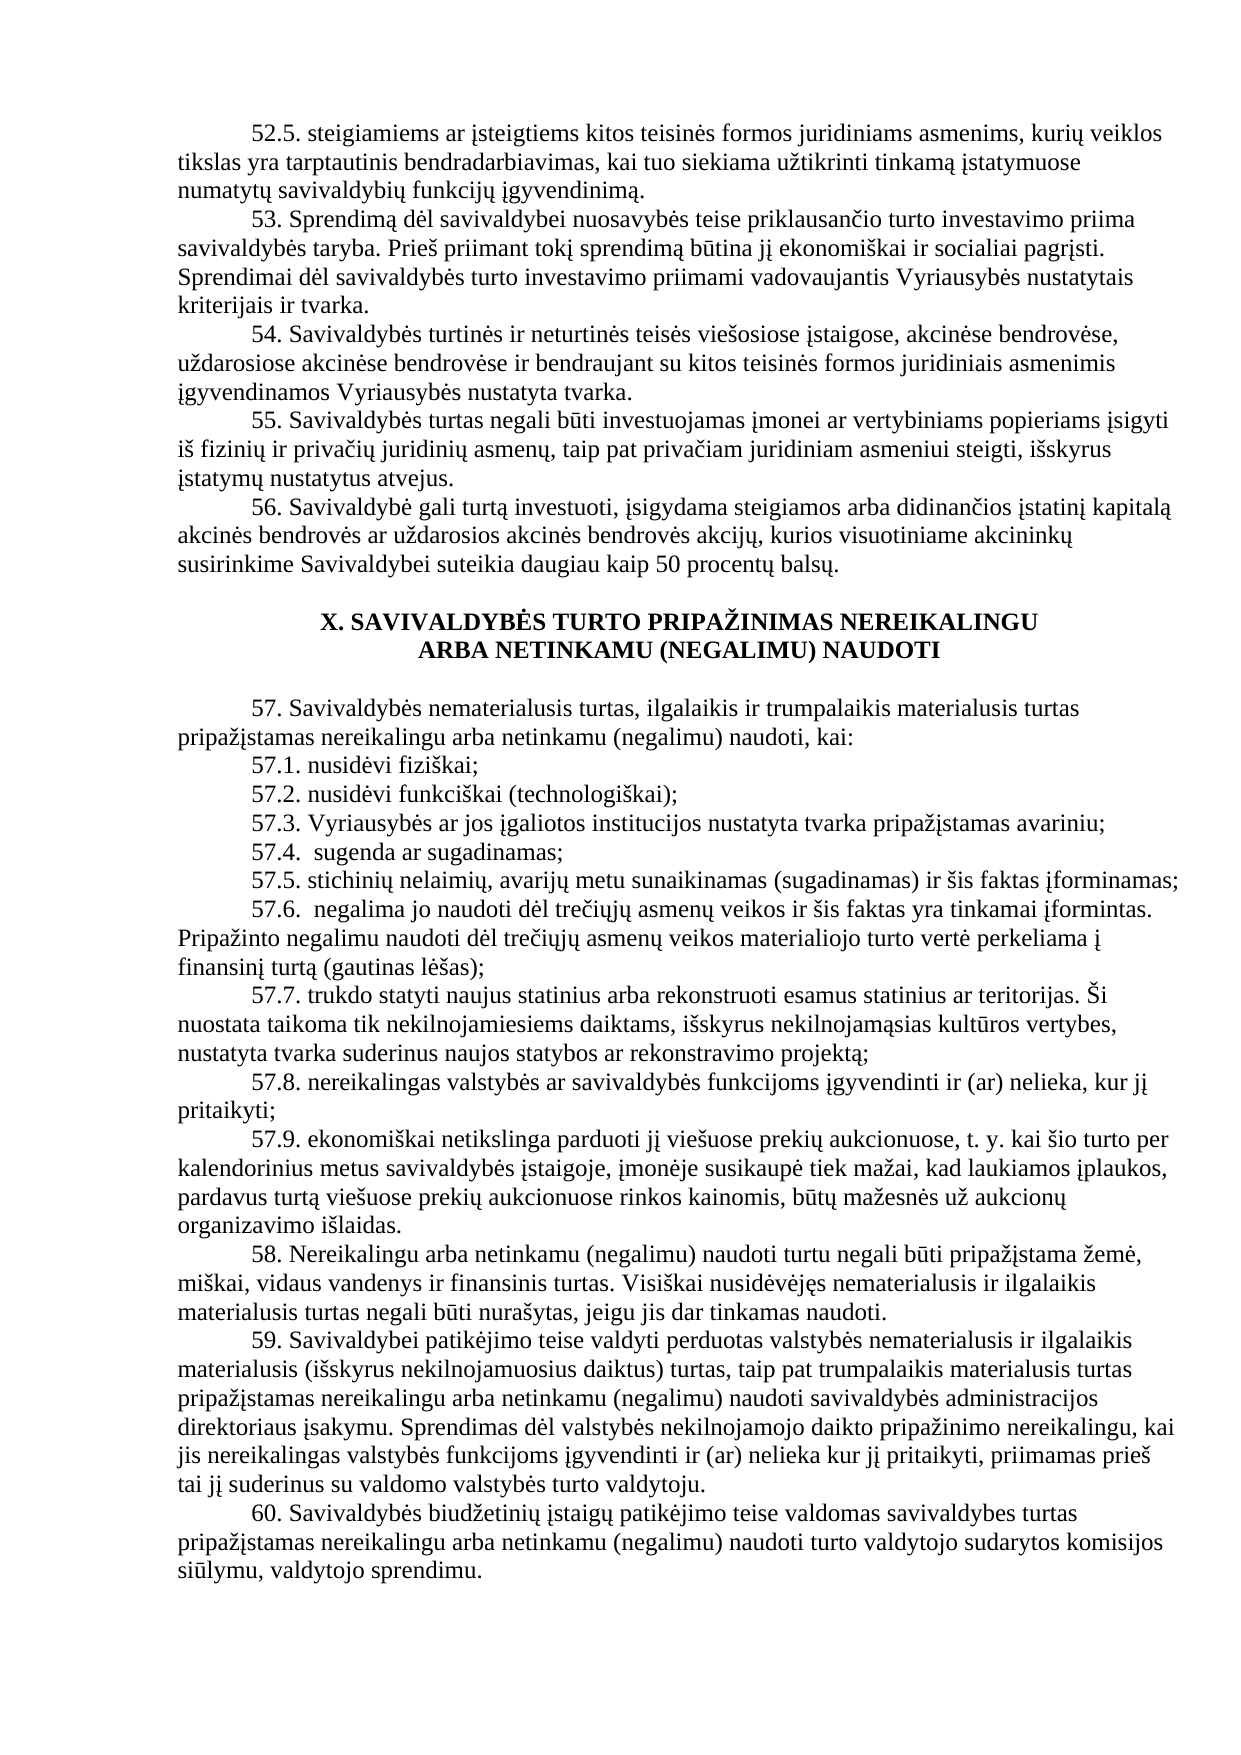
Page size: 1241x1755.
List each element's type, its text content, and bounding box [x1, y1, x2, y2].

text 53. Sprendimą dėl savivaldybei nuosavybės teise priklausančio turto investavimo priima savivaldybės taryba. Prieš priimant tokį sprendimą būtina jį ekonomiškai ir socialiai pagrįsti. Sprendimai dėl savivaldybės turto investavimo priimami vadovaujantis Vyriausybės nustatytais kriterijais ir tvarka. [177, 204, 1181, 319]
text 58. Nereikalingu arba netinkamu (negalimu) naudoti turtu negali būti pripažįstama žemė, miškai, vidaus vandenys ir finansinis turtas. Visiškai nusidėvėjęs nematerialusis ir ilgalaikis materialusis turtas negali būti nurašytas, jeigu jis dar tinkamas naudoti. [177, 1239, 1181, 1326]
text 57.5. stichinių nelaimių, avarijų metu sunaikinamas (sugadinamas) ir šis faktas įforminamas; [177, 866, 1181, 894]
text 55. Savivaldybės turtas negali būti investuojamas įmonei ar vertybiniams popieriams įsigyti iš fizinių ir privačių juridinių asmenų, taip pat privačiam juridiniam asmeniui steigti, išskyrus įstatymų nustatytus atvejus. [177, 406, 1181, 492]
text 54. Savivaldybės turtinės ir neturtinės teisės viešosiose įstaigose, akcinėse bendrovėse, uždarosiose akcinėse bendrovėse ir bendraujant su kitos teisinės formos juridiniais asmenimis įgyvendinamos Vyriausybės nustatyta tvarka. [177, 319, 1181, 406]
text 57.6. negalima jo naudoti dėl trečiųjų asmenų veikos ir šis faktas yra tinkamai įformintas. Pripažinto negalimu naudoti dėl trečiųjų asmenų veikos materialiojo turto vertė perkeliama į finansinį turtą (gautinas lėšas); [177, 894, 1181, 981]
text X. SAVIVALDYBĖS TURTO PRIPAŽINIMAS NEREIKALINGU [177, 607, 1181, 636]
text 57.8. nereikalingas valstybės ar savivaldybės funkcijoms įgyvendinti ir (ar) nelieka, kur jį pritaikyti; [177, 1067, 1181, 1124]
text 57. Savivaldybės nematerialusis turtas, ilgalaikis ir trumpalaikis materialusis turtas pripažįstamas nereikalingu arba netinkamu (negalimu) naudoti, kai: [177, 693, 1181, 751]
text 56. Savivaldybė gali turtą investuoti, įsigydama steigiamos arba didinančios įstatinį kapitalą akcinės bendrovės ar uždarosios akcinės bendrovės akcijų, kurios visuotiniame akcininkų susirinkime Savivaldybei suteikia daugiau kaip 50 procentų balsų. [177, 492, 1181, 578]
text 57.3. Vyriausybės ar jos įgaliotos institucijos nustatyta tvarka pripažįstamas avariniu; [177, 808, 1181, 837]
text 57.7. trukdo statyti naujus statinius arba rekonstruoti esamus statinius ar teritorijas. Ši nuostata taikoma tik nekilnojamiesiems daiktams, išskyrus nekilnojamąsias kultūros vertybes, nustatyta tvarka suderinus naujos statybos ar rekonstravimo projektą; [177, 981, 1181, 1067]
text 59. Savivaldybei patikėjimo teise valdyti perduotas valstybės nematerialusis ir ilgalaikis materialusis (išskyrus nekilnojamuosius daiktus) turtas, taip pat trumpalaikis materialusis turtas pripažįstamas nereikalingu arba netinkamu (negalimu) naudoti savivaldybės administracijos direktoriaus įsakymu. Sprendimas dėl valstybės nekilnojamojo daikto pripažinimo nereikalingu, kai jis nereikalingas valstybės funkcijoms įgyvendinti ir (ar) nelieka kur jį pritaikyti, priimamas prieš tai jį suderinus su valdomo valstybės turto valdytoju. [177, 1326, 1181, 1498]
text 52.5. steigiamiems ar įsteigtiems kitos teisinės formos juridiniams asmenims, kurių veiklos tikslas yra tarptautinis bendradarbiavimas, kai tuo siekiama užtikrinti tinkamą įstatymuose numatytų savivaldybių funkcijų įgyvendinimą. [177, 118, 1181, 204]
text 57.1. nusidėvi fiziškai; [177, 751, 1181, 779]
text 60. Savivaldybės biudžetinių įstaigų patikėjimo teise valdomas savivaldybes turtas pripažįstamas nereikalingu arba netinkamu (negalimu) naudoti turto valdytojo sudarytos komisijos siūlymu, valdytojo sprendimu. [177, 1498, 1181, 1584]
text 57.9. ekonomiškai netikslinga parduoti jį viešuose prekių aukcionuose, t. y. kai šio turto per kalendorinius metus savivaldybės įstaigoje, įmonėje susikaupė tiek mažai, kad laukiamos įplaukos, pardavus turtą viešuose prekių aukcionuose rinkos kainomis, būtų mažesnės už aukcionų organizavimo išlaidas. [177, 1124, 1181, 1239]
text ARBA NETINKAMU (NEGALIMU) NAUDOTI [177, 636, 1181, 664]
text 57.4. sugenda ar sugadinamas; [177, 837, 1181, 866]
text 57.2. nusidėvi funkciškai (technologiškai); [177, 779, 1181, 808]
